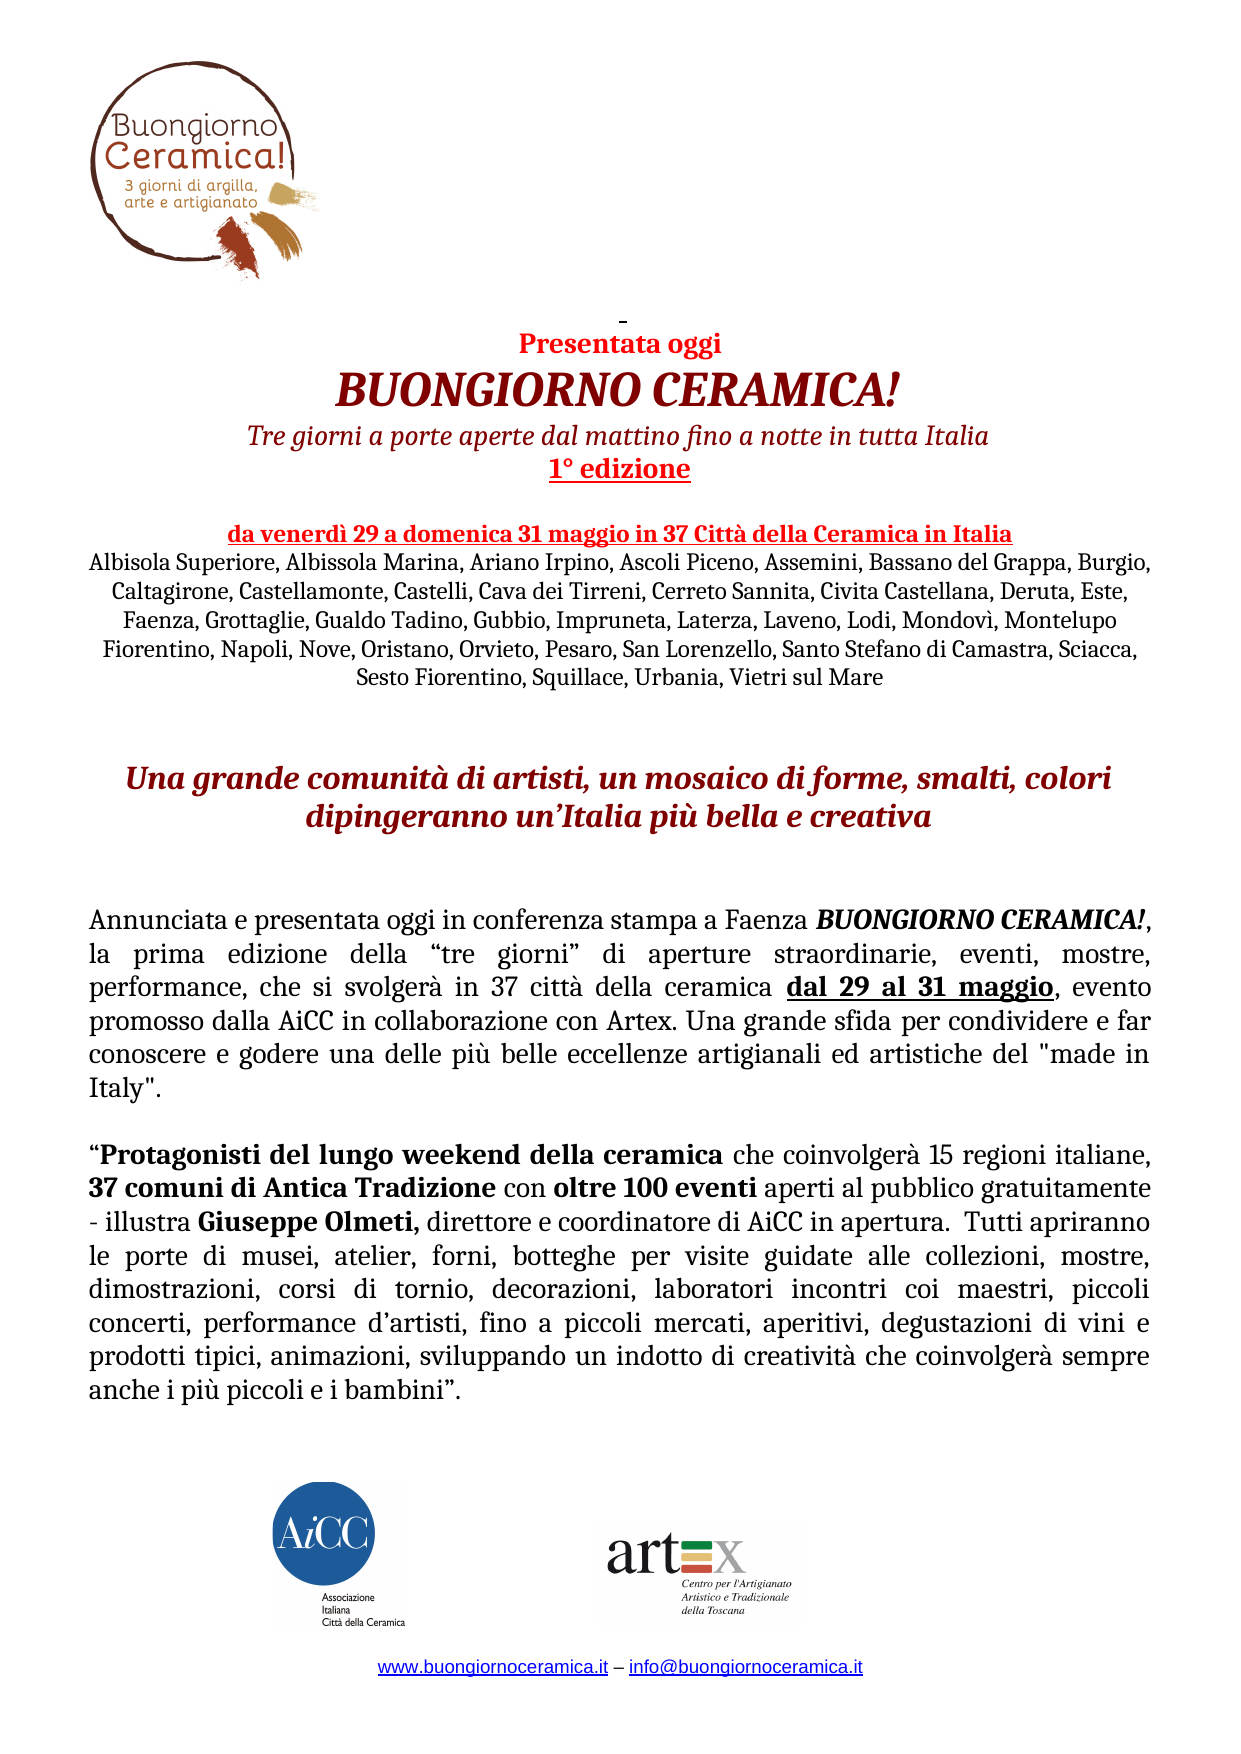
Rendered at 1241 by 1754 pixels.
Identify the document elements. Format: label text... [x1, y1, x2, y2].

text BUONGIORNO CERAMICA! [89, 361, 1152, 419]
picture [90, 60, 321, 283]
text “Protagonisti del lungo weekend della ceramica che coinvolgerà 15 regioni italiane, 37 comuni di Antica Tradizione con oltre 100 eventi aperti al pubblico gratuitamente - illustra Giuseppe Olmeti, direttore e coordinatore di AiCC in apertura. Tutti apriranno le porte di musei, atelier, forni, botteghe per visite guidate alle collezioni, mostre, dimostrazioni, corsi di tornio, decorazioni, laboratori incontri coi maestri, piccoli concerti, performance d’artisti, fino a piccoli mercati, aperitivi, degustazioni di vini e prodotti tipici, animazioni, sviluppando un indotto di creatività che coinvolgerà sempre anche i più piccoli e i bambini”. [89, 1138, 1152, 1406]
text 1° edizione [89, 452, 1152, 486]
text da venerdì 29 a domenica 31 maggio in 37 Città della Ceramica in Italia [89, 519, 1152, 548]
text Albisola Superiore, Albissola Marina, Ariano Irpino, Ascoli Piceno, Assemini, Bassano del Grappa, Burgio, Caltagirone, Castellamonte, Castelli, Cava dei Tirreni, Cerreto Sannita, Civita Castellana, Deruta, Este, Faenza, Grottaglie, Gualdo Tadino, Gubbio, Impruneta, Laterza, Laveno, Lodi, Mondovì, Montelupo Fiorentino, Napoli, Nove, Oristano, Orvieto, Pesaro, San Lorenzello, Santo Stefano di Camastra, Sciacca, Sesto Fiorentino, Squillace, Urbania, Vietri sul Mare [89, 548, 1152, 692]
text Presentata oggi [89, 328, 1152, 361]
text Annunciata e presentata oggi in conferenza stampa a Faenza BUONGIORNO CERAMICA!, la prima edizione della “tre giorni” di aperture straordinarie, eventi, mostre, performance, che si svolgerà in 37 città della ceramica dal 29 al 31 maggio, evento promosso dalla AiCC in collaborazione con Artex. Una grande sfida per condividere e far conoscere e godere una delle più belle eccellenze artigianali ed artistiche del "made in Italy". [89, 903, 1152, 1104]
picture [272, 1482, 405, 1626]
text Una grande comunità di artisti, un mosaico di forme, smalti, colori dipingeranno un’Italia più bella e creativa [89, 759, 1152, 836]
text Tre giorni a porte aperte dal mattino fino a notte in tutta Italia [89, 419, 1152, 452]
picture [593, 1521, 807, 1626]
